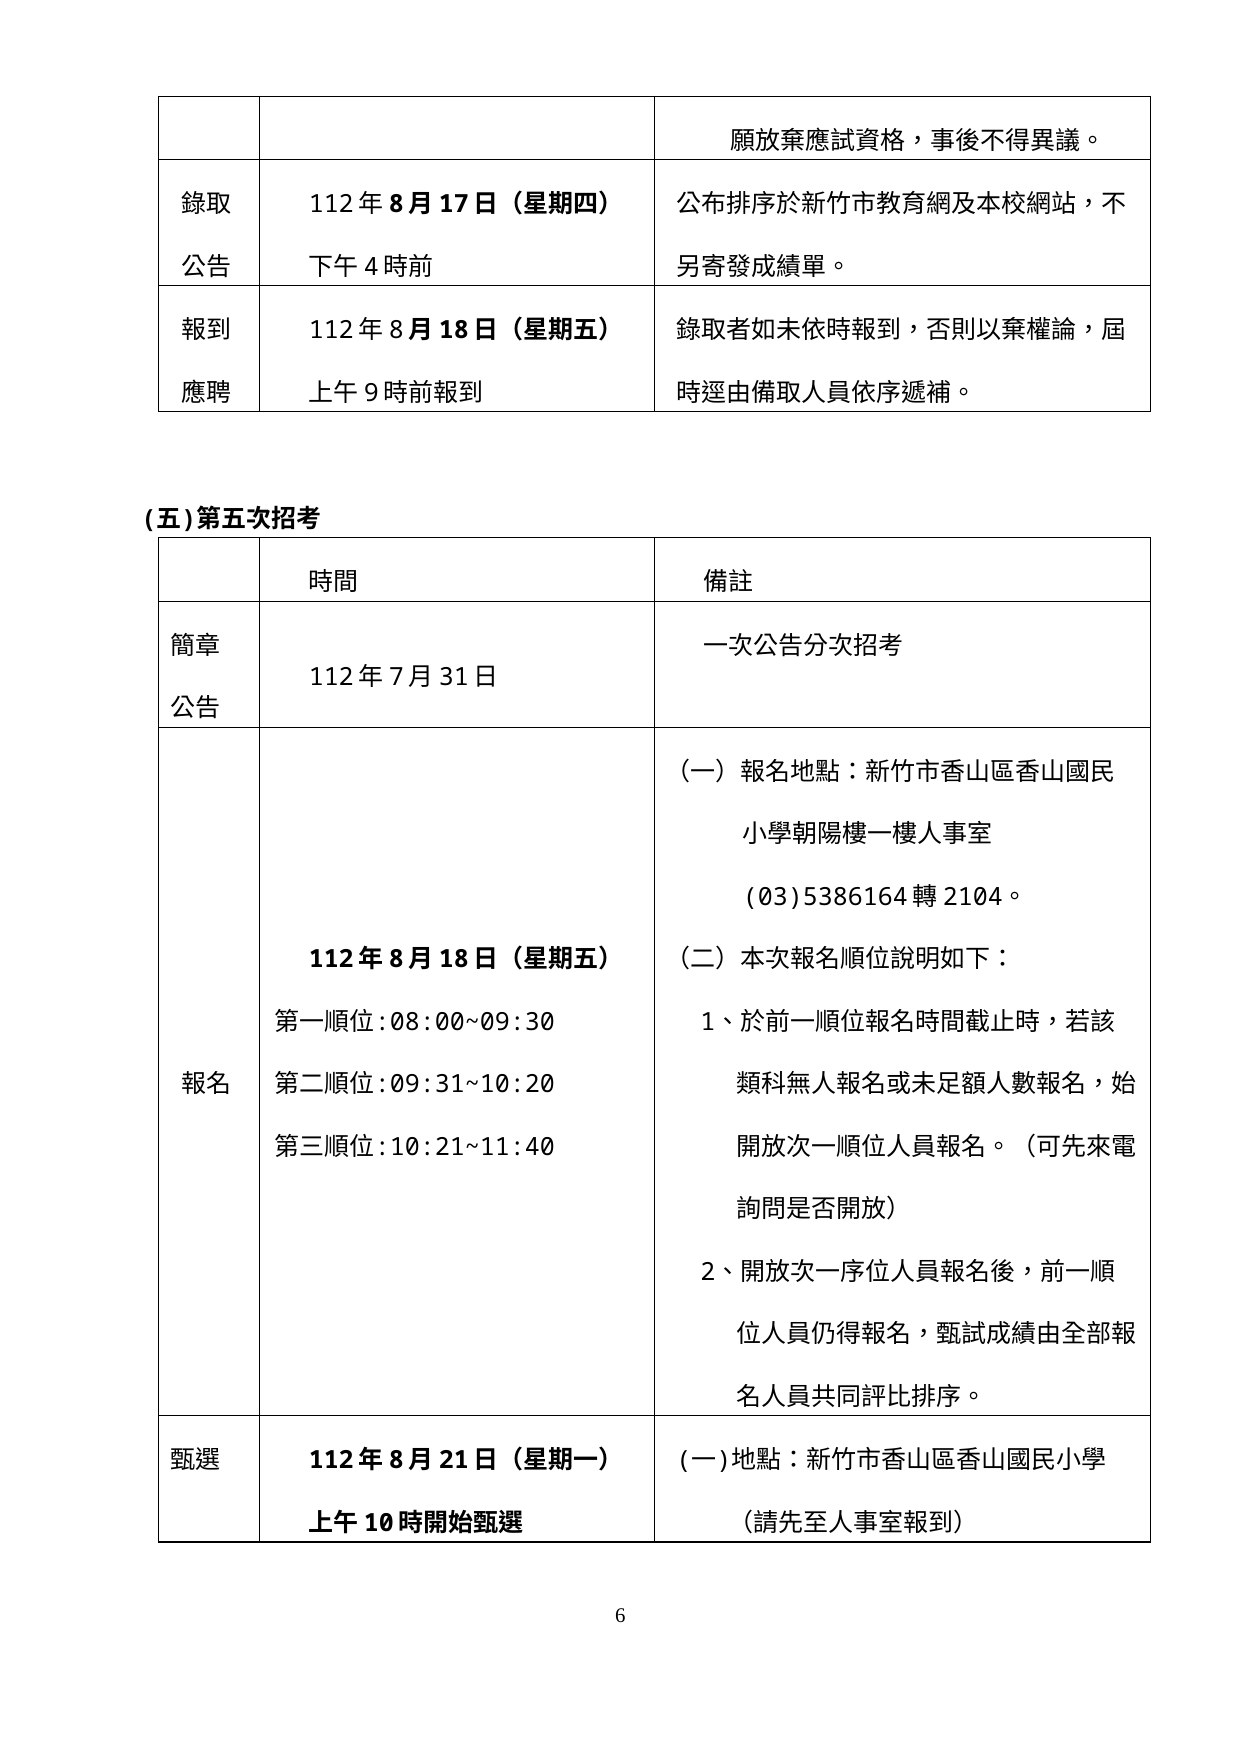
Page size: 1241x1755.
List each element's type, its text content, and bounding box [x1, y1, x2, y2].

table_cell 112年7月31日 [260, 602, 654, 727]
table_cell 112年8月18日（星期五） 第一順位:08:00~09:30 第二順位:09:31~10:20 第三順位:10:21~11:40 [260, 728, 654, 1415]
table_cell 願放棄應試資格，事後不得異議。 [655, 97, 1150, 159]
table_header [159, 538, 259, 601]
table_cell [260, 97, 654, 159]
table_cell 甄選 [159, 1416, 259, 1541]
table_cell 112年8月18日（星期五） 上午9時前報到 [260, 286, 654, 411]
table_header 時間 [260, 538, 654, 601]
table_header 備註 [655, 538, 1150, 601]
table_cell 一次公告分次招考 [655, 602, 1150, 727]
table_cell 錄取者如未依時報到，否則以棄權論，屆時逕由備取人員依序遞補。 [655, 286, 1150, 411]
table_cell 報名 [159, 728, 259, 1415]
text (五)第五次招考 [126, 475, 1152, 537]
table_cell (一)地點：新竹市香山區香山國民小學（請先至人事室報到） [655, 1416, 1150, 1541]
table_cell 報到應聘 [159, 286, 259, 411]
table_cell 簡章 公告 [159, 602, 259, 727]
table_cell [159, 97, 259, 159]
table_cell （一）報名地點：新竹市香山區香山國民小學朝陽樓一樓人事室 (03)5386164轉2104。 （二）本次報名順位說明如下： 1、於前一順位報名時間截止時，若該類科無人報名或未足額人數報名，始開放次一順位人員報名。（可先來電詢問是否開放） 2、開放次一序位人員報名後，前一順位人員仍得報名，甄試成績由全部報名人員共同評比排序。 [655, 728, 1150, 1415]
table_cell 錄取公告 [159, 160, 259, 285]
table_cell 112年8月17日（星期四） 下午4時前 [260, 160, 654, 285]
table_cell 公布排序於新竹市教育網及本校網站，不另寄發成績單。 [655, 160, 1150, 285]
table_cell 112年8月21日（星期一） 上午10時開始甄選 [260, 1416, 654, 1541]
